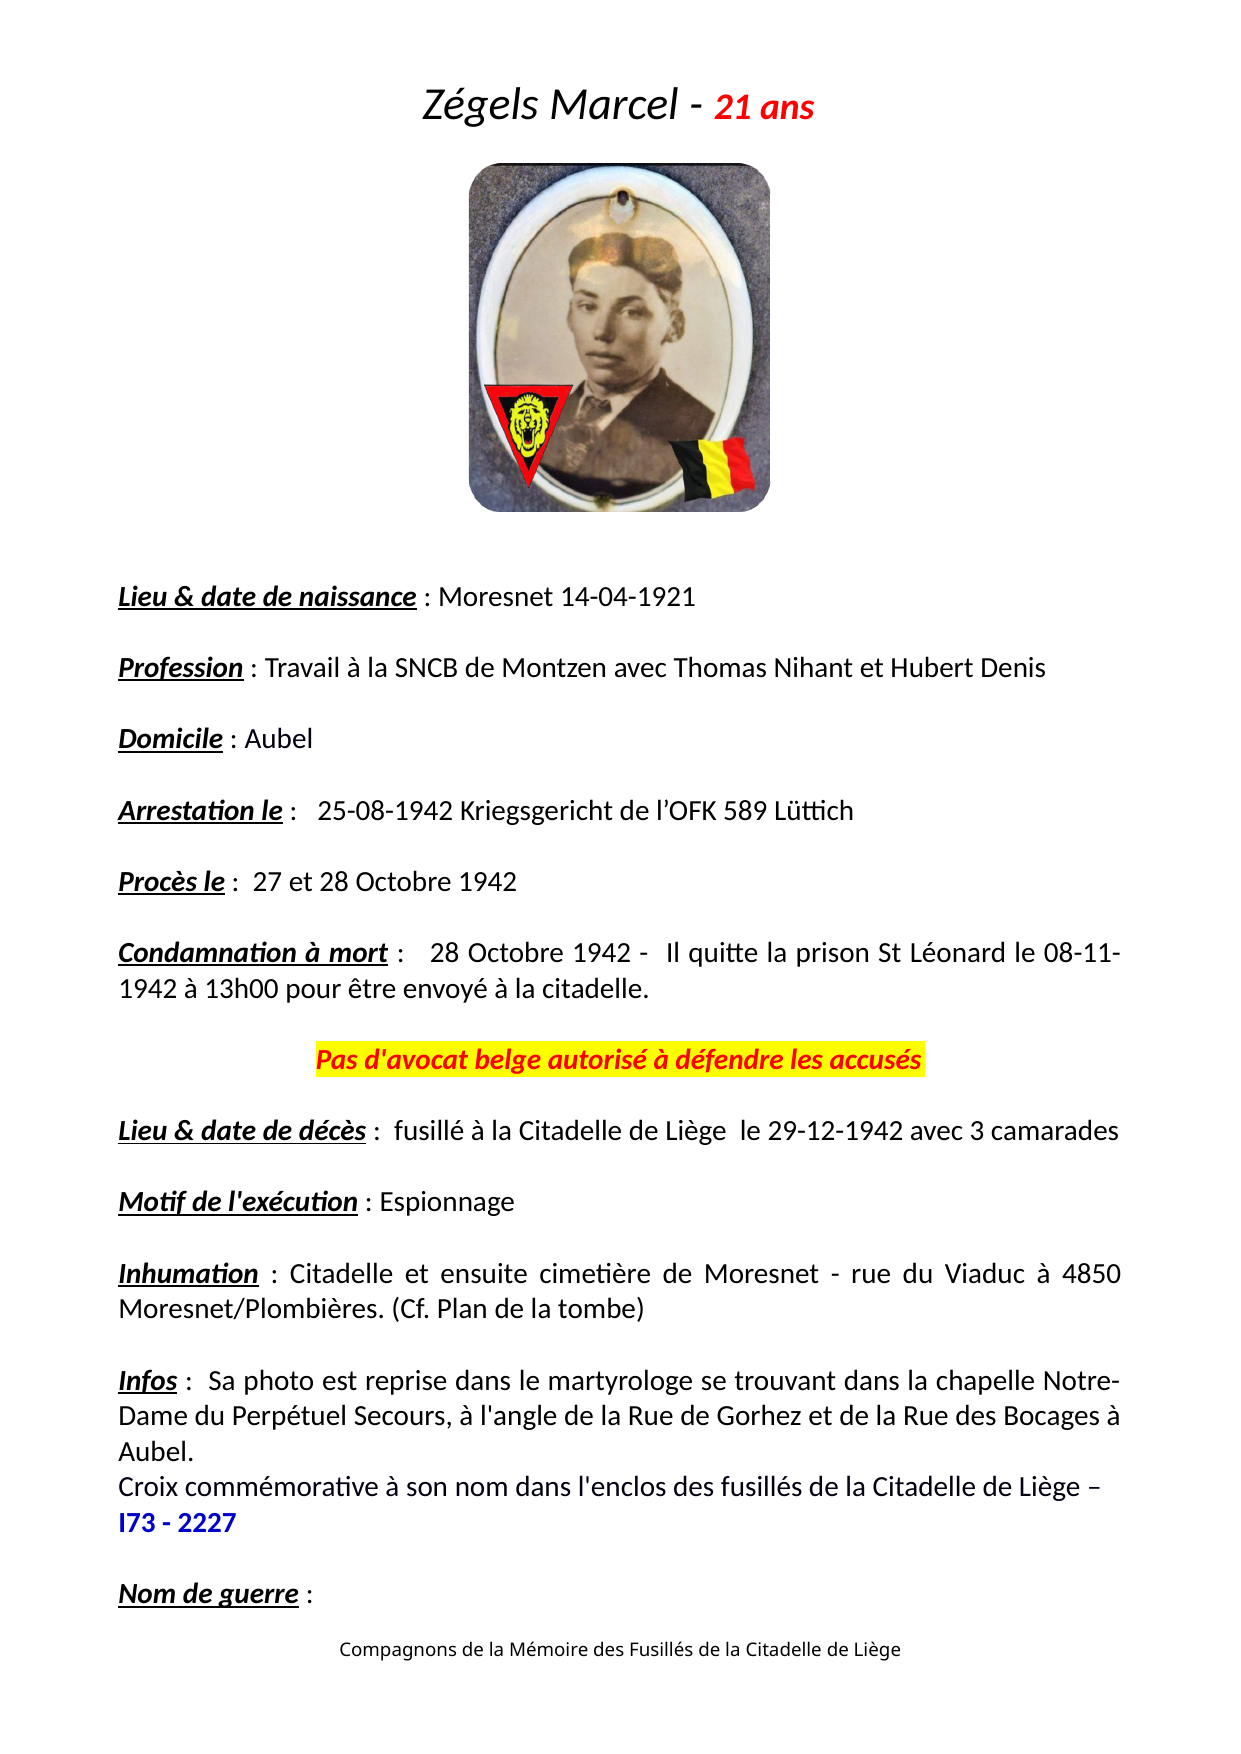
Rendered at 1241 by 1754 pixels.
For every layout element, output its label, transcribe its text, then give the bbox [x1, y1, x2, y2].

text Motif de l'exécution : Espionnage [118, 1183, 1122, 1219]
text Condamnation à mort : 28 Octobre 1942 - Il quitte la prison St Léonard le 08-11-1942 à 13h00 pour être envoyé à la citadelle. [118, 934, 1122, 1005]
text Procès le : 27 et 28 Octobre 1942 [118, 863, 1122, 898]
text Lieu & date de décès : fusillé à la Citadelle de Liège le 29-12-1942 avec 3 camarades [118, 1112, 1122, 1148]
text Lieu & date de naissance : Moresnet 14-04-1921 [118, 578, 1122, 613]
text Zégels Marcel - 21 ans [118, 75, 1122, 131]
text Domicile : Aubel [118, 720, 1122, 756]
text Infos : Sa photo est reprise dans le martyrologe se trouvant dans la chapelle Notre-Dame du Perpétuel Secours, à l'angle de la Rue de Gorhez et de la Rue des Bocages à Aubel. [118, 1362, 1122, 1468]
text Arrestation le : 25-08-1942 Kriegsgericht de l’OFK 589 Lüttich [118, 792, 1122, 827]
text Nom de guerre : [118, 1575, 1122, 1611]
text Croix commémorative à son nom dans l'enclos des fusillés de la Citadelle de Liège – I73 - 2227 [118, 1468, 1122, 1540]
text Pas d'avocat belge autorisé à défendre les accusés [118, 1041, 1122, 1077]
text Profession : Travail à la SNCB de Montzen avec Thomas Nihant et Hubert Denis [118, 649, 1122, 685]
text Inhumation : Citadelle et ensuite cimetière de Moresnet - rue du Viaduc à 4850 Moresnet/Plombières. (Cf. Plan de la tombe) [118, 1255, 1122, 1326]
